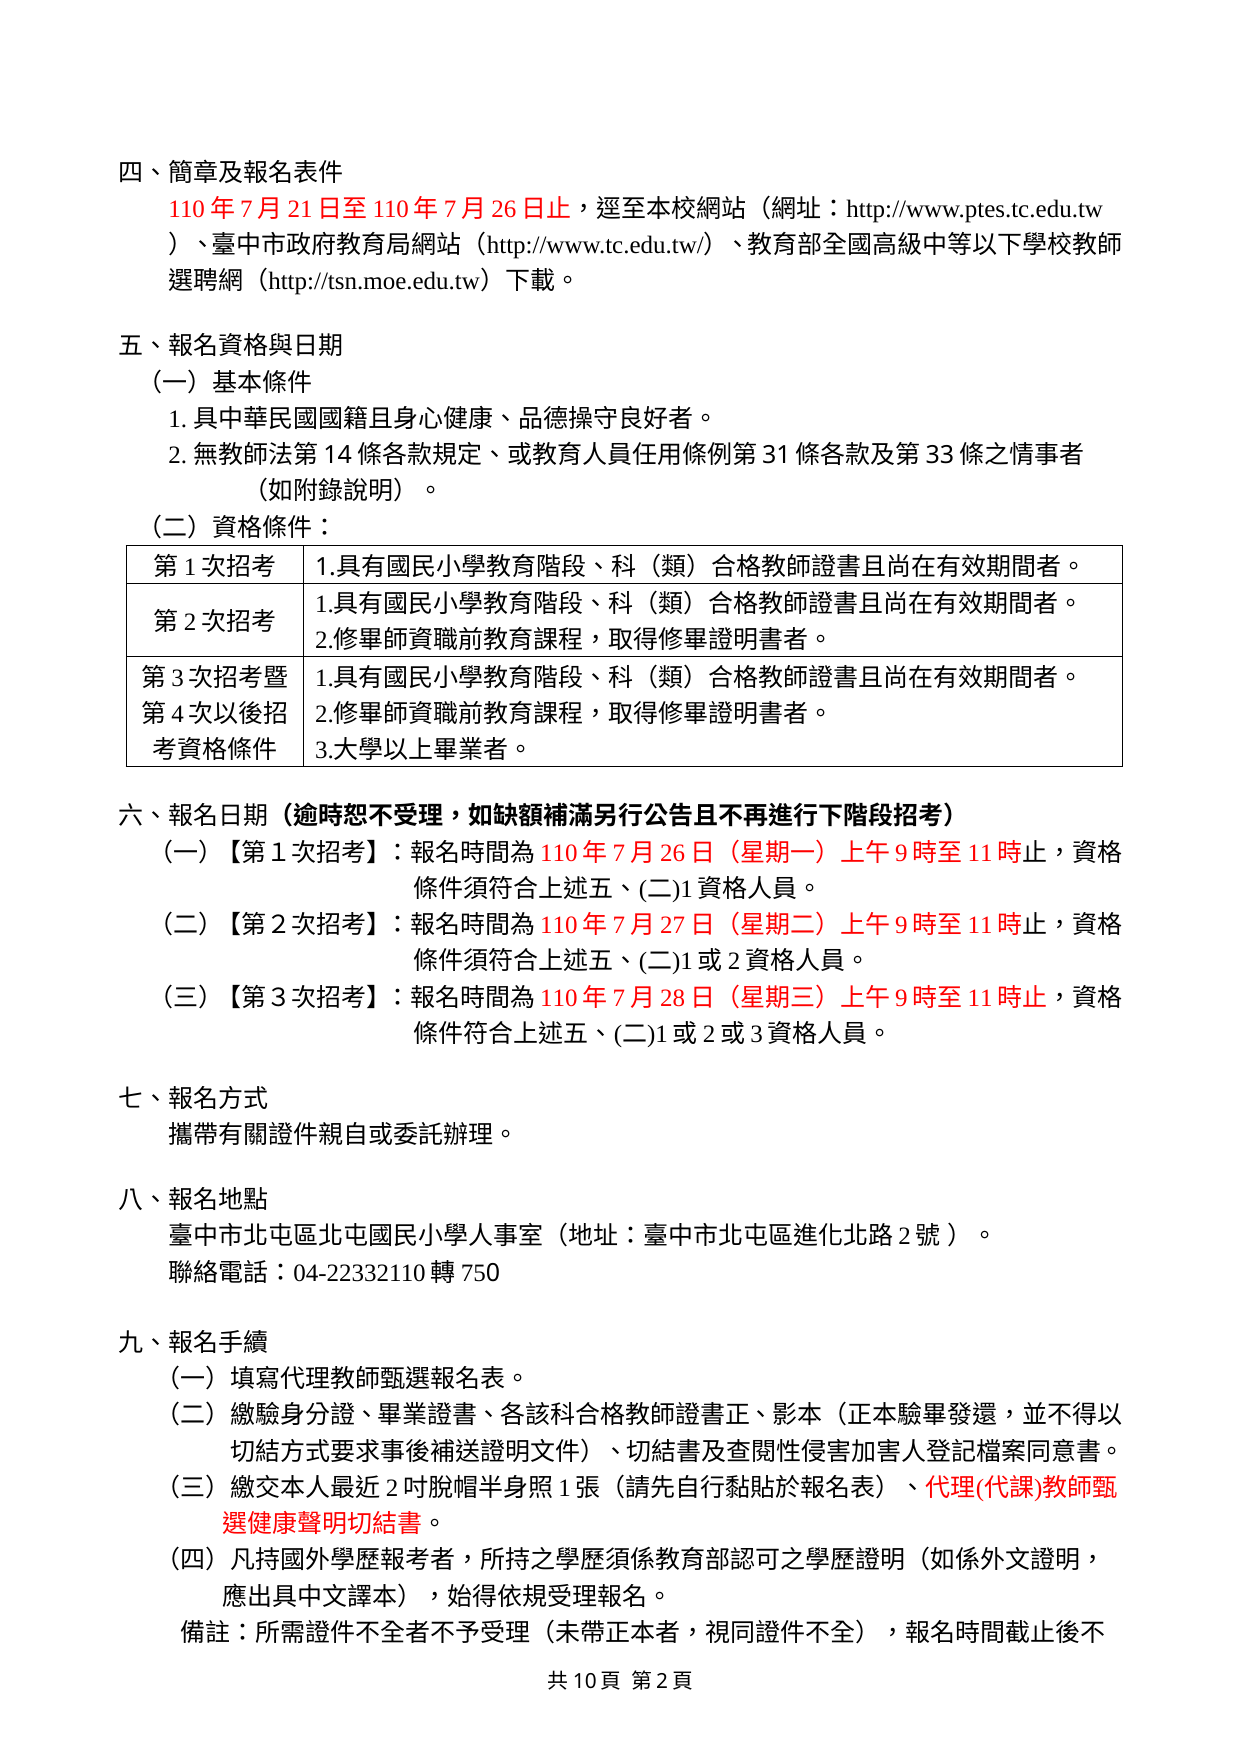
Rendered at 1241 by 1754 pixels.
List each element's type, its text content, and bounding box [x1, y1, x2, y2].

text 五、報名資格與日期 [118, 326, 1122, 362]
text （二）資格條件： [118, 507, 1122, 543]
table_cell 第3次招考暨 第4次以後招考資格條件 [127, 657, 303, 766]
text 九、報名手續 [118, 1322, 1122, 1358]
text （三）繳交本人最近2吋脫帽半身照1張（請先自行黏貼於報名表）、代理(代課)教師甄選健康聲明切結書。 [156, 1467, 1122, 1540]
text 四、簡章及報名表件 110年7月21日至110年7月26日止，逕至本校網站（網址：http://www.ptes.tc.edu.tw）、臺中市政府教育局網站（http://www.tc.edu.tw/）、教育部全國高級中等以下學校教師選聘網（http://tsn.moe.edu.tw）下載。 [118, 152, 1122, 297]
text 聯絡電話：04-22332110轉750 [168, 1252, 1122, 1288]
text 七、報名方式 攜帶有關證件親自或委託辦理。 [118, 1078, 1122, 1151]
text （一）基本條件 [118, 362, 1122, 398]
table_cell 1.具有國民小學教育階段、科（類）合格教師證書且尚在有效期間者。 2.修畢師資職前教育課程，取得修畢證明書者。 [304, 584, 1122, 656]
text （一）【第１次招考】：報名時間為110年7月26日（星期一）上午9時至11時止，資格條件須符合上述五、(二)1資格人員。 [148, 832, 1122, 904]
text 八、報名地點 臺中市北屯區北屯國民小學人事室（地址：臺中市北屯區進化北路2號 ）。 [118, 1179, 1122, 1252]
text （三）【第３次招考】：報名時間為110年7月28日（星期三）上午9時至11時止，資格條件符合上述五、(二)1或2或3資格人員。 [148, 977, 1122, 1049]
text 六、報名日期（逾時恕不受理，如缺額補滿另行公告且不再進行下階段招考） [118, 796, 1122, 832]
text 2. 無教師法第14條各款規定、或教育人員任用條例第31條各款及第33條之情事者（如附錄說明）。 [118, 434, 1122, 507]
text （一）填寫代理教師甄選報名表。 [118, 1358, 1122, 1395]
text 備註：所需證件不全者不予受理（未帶正本者，視同證件不全），報名時間截止後不 [181, 1612, 1122, 1648]
text 1. 具中華民國國籍且身心健康、品德操守良好者。 [118, 398, 1122, 434]
table_cell 1.具有國民小學教育階段、科（類）合格教師證書且尚在有效期間者。 2.修畢師資職前教育課程，取得修畢證明書者。 3.大學以上畢業者。 [304, 657, 1122, 766]
text （二）【第２次招考】：報名時間為110年7月27日（星期二）上午9時至11時止，資格條件須符合上述五、(二)1或2資格人員。 [148, 904, 1122, 977]
table_cell 第2次招考 [127, 584, 303, 656]
table_header 第1次招考 [127, 546, 303, 583]
table_header 1.具有國民小學教育階段、科（類）合格教師證書且尚在有效期間者。 [304, 546, 1122, 583]
text （二）繳驗身分證、畢業證書、各該科合格教師證書正、影本（正本驗畢發還，並不得以切結方式要求事後補送證明文件）、切結書及查閱性侵害加害人登記檔案同意書。 [156, 1395, 1122, 1467]
text （四）凡持國外學歷報考者，所持之學歷須係教育部認可之學歷證明（如係外文證明，應出具中文譯本），始得依規受理報名。 [156, 1540, 1122, 1612]
